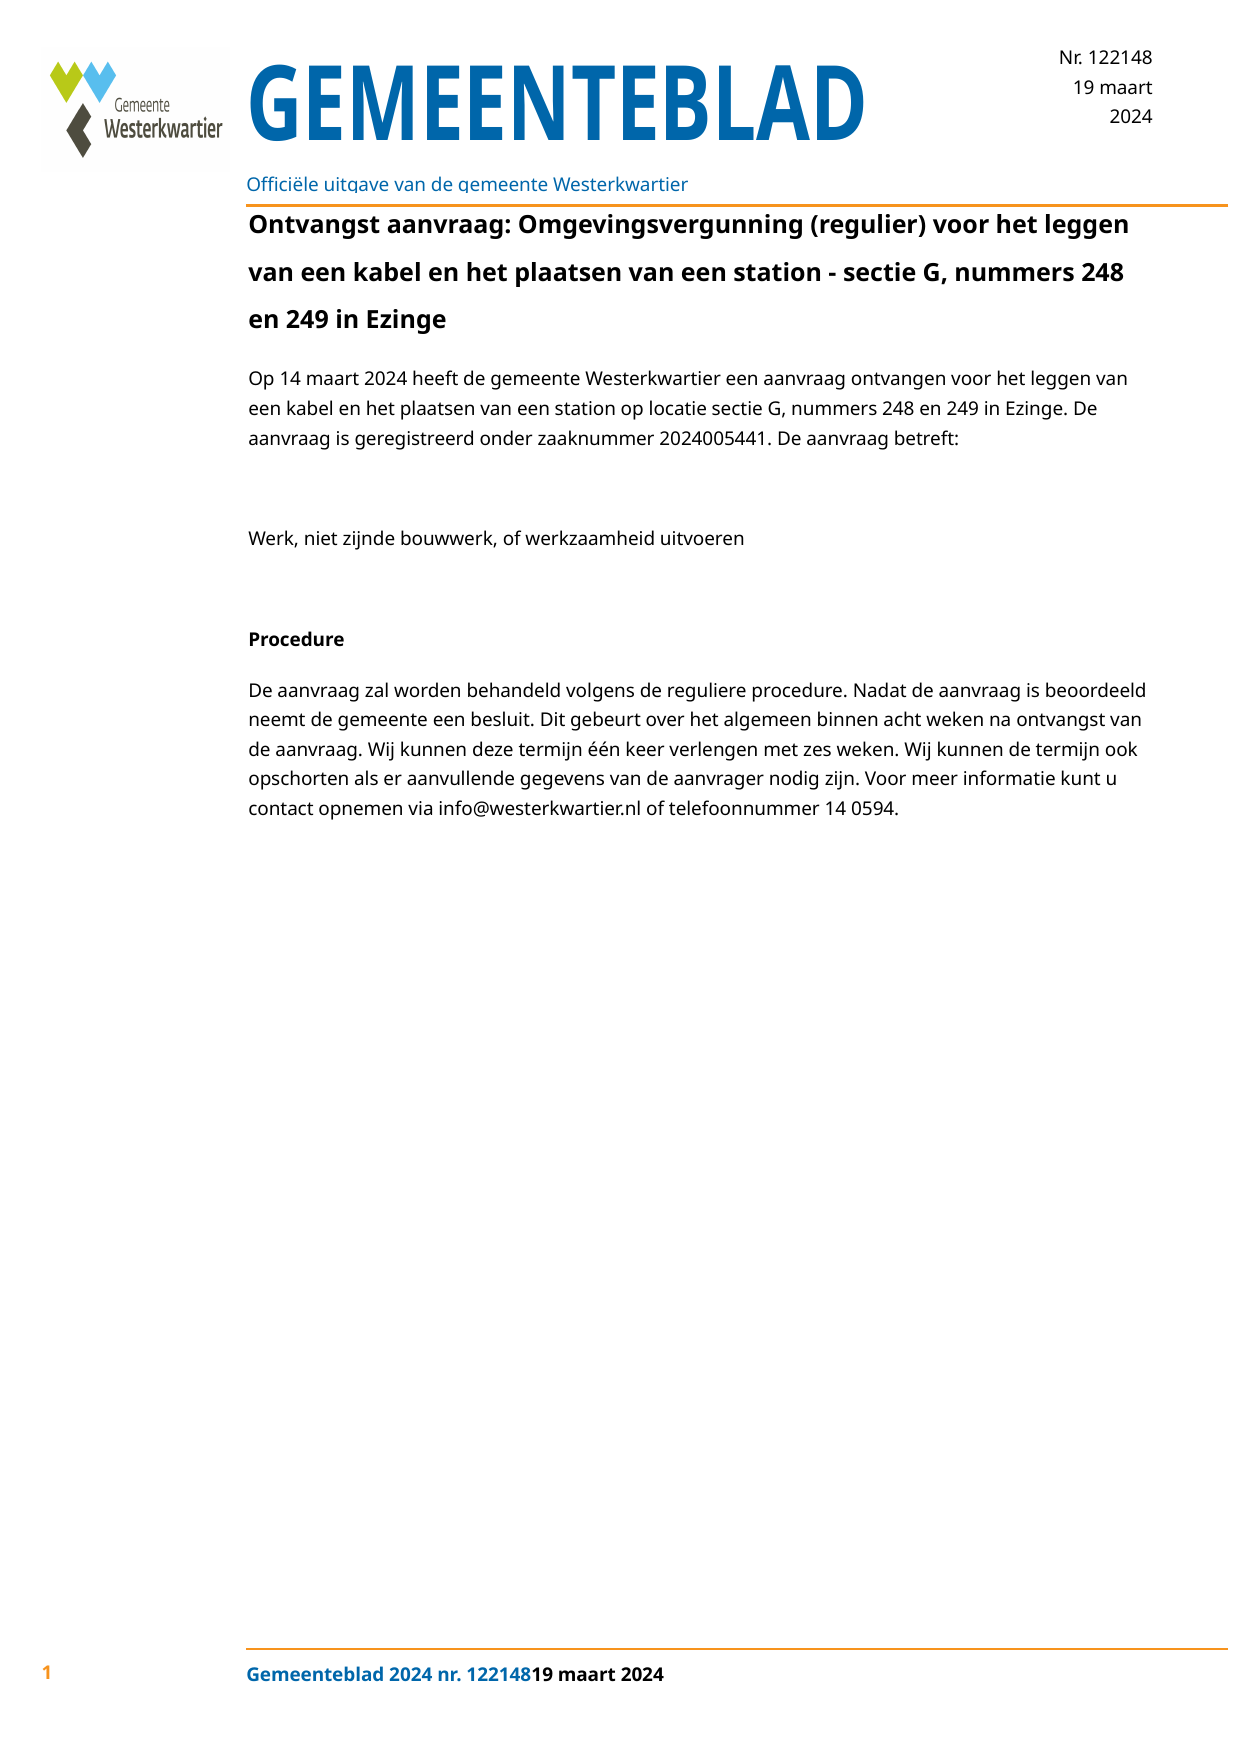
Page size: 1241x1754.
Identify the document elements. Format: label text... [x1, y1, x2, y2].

text Werk, niet zijnde bouwwerk, of werkzaamheid uitvoeren [248, 526, 1152, 551]
text Ontvangst aanvraag: Omgevingsvergunning (regulier) voor het leggen van een kabel en het plaatsen van een station - sectie G, nummers 248 en 249 in Ezinge [248, 207, 1152, 336]
text Procedure [248, 626, 1152, 652]
text Op 14 maart 2024 heeft de gemeente Westerkwartier een aanvraag ontvangen voor het leggen van een kabel en het plaatsen van een station op locatie sectie G, nummers 248 en 249 in Ezinge. De aanvraag is geregistreerd onder zaaknummer 2024005441. De aanvraag betreft: [248, 366, 1152, 450]
text De aanvraag zal worden behandeld volgens de reguliere procedure. Nadat de aanvraag is beoordeeld neemt de gemeente een besluit. Dit gebeurt over het algemeen binnen acht weken na ontvangst van de aanvraag. Wij kunnen deze termijn één keer verlengen met zes weken. Wij kunnen de termijn ook opschorten als er aanvullende gegevens van de aanvrager nodig zijn. Voor meer informatie kunt u contact opnemen via info@westerkwartier.nl of telefoonnummer 14 0594. [248, 677, 1152, 821]
picture [41, 47, 231, 172]
